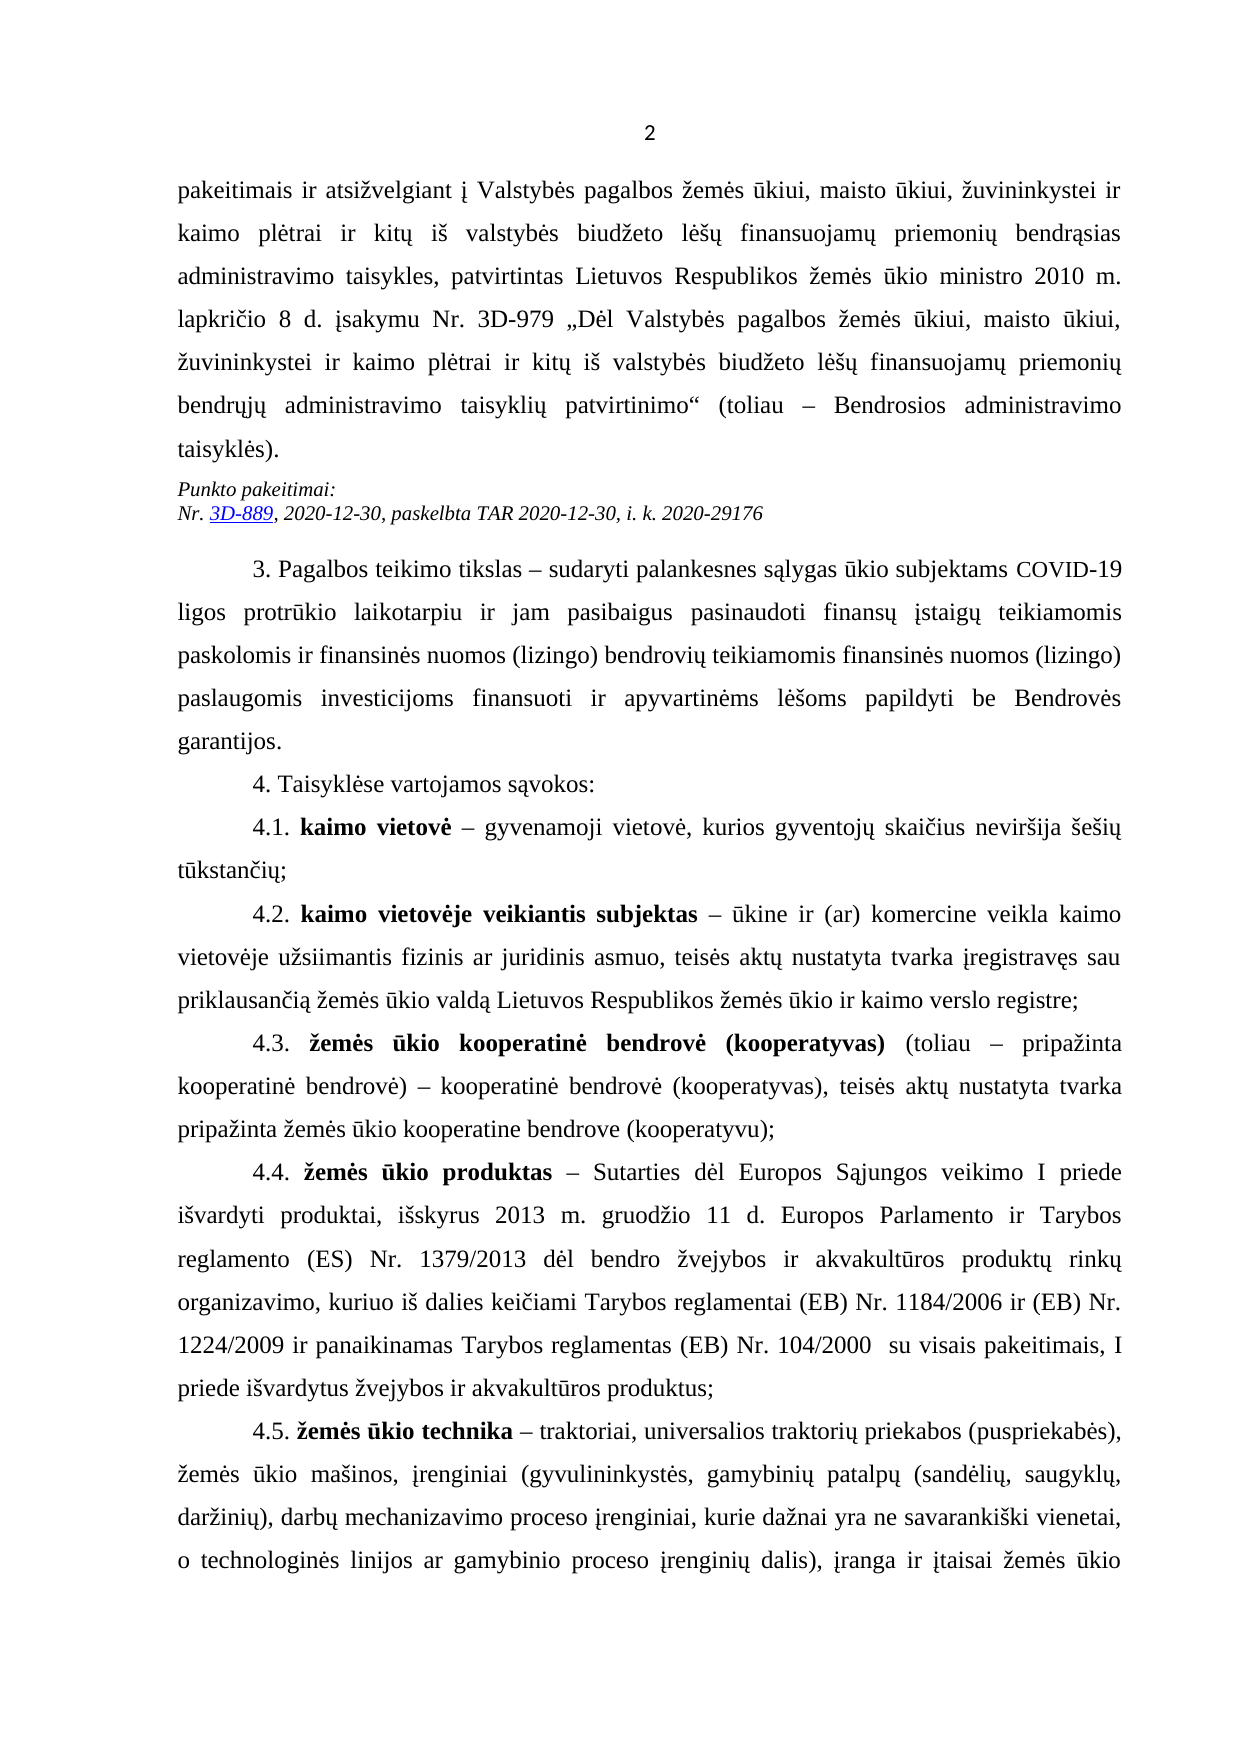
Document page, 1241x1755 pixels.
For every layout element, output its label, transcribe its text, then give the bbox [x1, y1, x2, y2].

text 4.3. žemės ūkio kooperatinė bendrovė (kooperatyvas) (toliau – pripažinta kooperatinė bendrovė) – kooperatinė bendrovė (kooperatyvas), teisės aktų nustatyta tvarka pripažinta žemės ūkio kooperatine bendrove (kooperatyvu); [177, 1028, 1122, 1143]
text pakeitimais ir atsižvelgiant į Valstybės pagalbos žemės ūkiui, maisto ūkiui, žuvininkystei ir kaimo plėtrai ir kitų iš valstybės biudžeto lėšų finansuojamų priemonių bendrąsias administravimo taisykles, patvirtintas Lietuvos Respublikos žemės ūkio ministro 2010 m. lapkričio 8 d. įsakymu Nr. 3D-979 „Dėl Valstybės pagalbos žemės ūkiui, maisto ūkiui, žuvininkystei ir kaimo plėtrai ir kitų iš valstybės biudžeto lėšų finansuojamų priemonių bendrųjų administravimo taisyklių patvirtinimo“ (toliau – Bendrosios administravimo taisyklės). [177, 175, 1122, 462]
text 4.4. žemės ūkio produktas – Sutarties dėl Europos Sąjungos veikimo I priede išvardyti produktai, išskyrus 2013 m. gruodžio 11 d. Europos Parlamento ir Tarybos reglamento (ES) Nr. 1379/2013 dėl bendro žvejybos ir akvakultūros produktų rinkų organizavimo, kuriuo iš dalies keičiami Tarybos reglamentai (EB) Nr. 1184/2006 ir (EB) Nr. 1224/2009 ir panaikinamas Tarybos reglamentas (EB) Nr. 104/2000 su visais pakeitimais, I priede išvardytus žvejybos ir akvakultūros produktus; [177, 1157, 1122, 1402]
text Nr. 3D-889, 2020-12-30, paskelbta TAR 2020-12-30, i. k. 2020-29176 [177, 501, 1122, 525]
text 3. Pagalbos teikimo tikslas – sudaryti palankesnes sąlygas ūkio subjektams COVID-19 ligos protrūkio laikotarpiu ir jam pasibaigus pasinaudoti finansų įstaigų teikiamomis paskolomis ir finansinės nuomos (lizingo) bendrovių teikiamomis finansinės nuomos (lizingo) paslaugomis investicijoms finansuoti ir apyvartinėms lėšoms papildyti be Bendrovės garantijos. [177, 554, 1122, 755]
text Punkto pakeitimai: [177, 477, 1122, 501]
text 4.2. kaimo vietovėje veikiantis subjektas – ūkine ir (ar) komercine veikla kaimo vietovėje užsiimantis fizinis ar juridinis asmuo, teisės aktų nustatyta tvarka įregistravęs sau priklausančią žemės ūkio valdą Lietuvos Respublikos žemės ūkio ir kaimo verslo registre; [177, 899, 1122, 1014]
text 4.1. kaimo vietovė – gyvenamoji vietovė, kurios gyventojų skaičius neviršija šešių tūkstančių; [177, 812, 1122, 884]
text 4.5. žemės ūkio technika – traktoriai, universalios traktorių priekabos (puspriekabės), žemės ūkio mašinos, įrenginiai (gyvulininkystės, gamybinių patalpų (sandėlių, saugyklų, daržinių), darbų mechanizavimo proceso įrenginiai, kurie dažnai yra ne savarankiški vienetai, o technologinės linijos ar gamybinio proceso įrenginių dalis), įranga ir įtaisai žemės ūkio [177, 1416, 1122, 1574]
text 4. Taisyklėse vartojamos sąvokos: [177, 769, 1122, 798]
